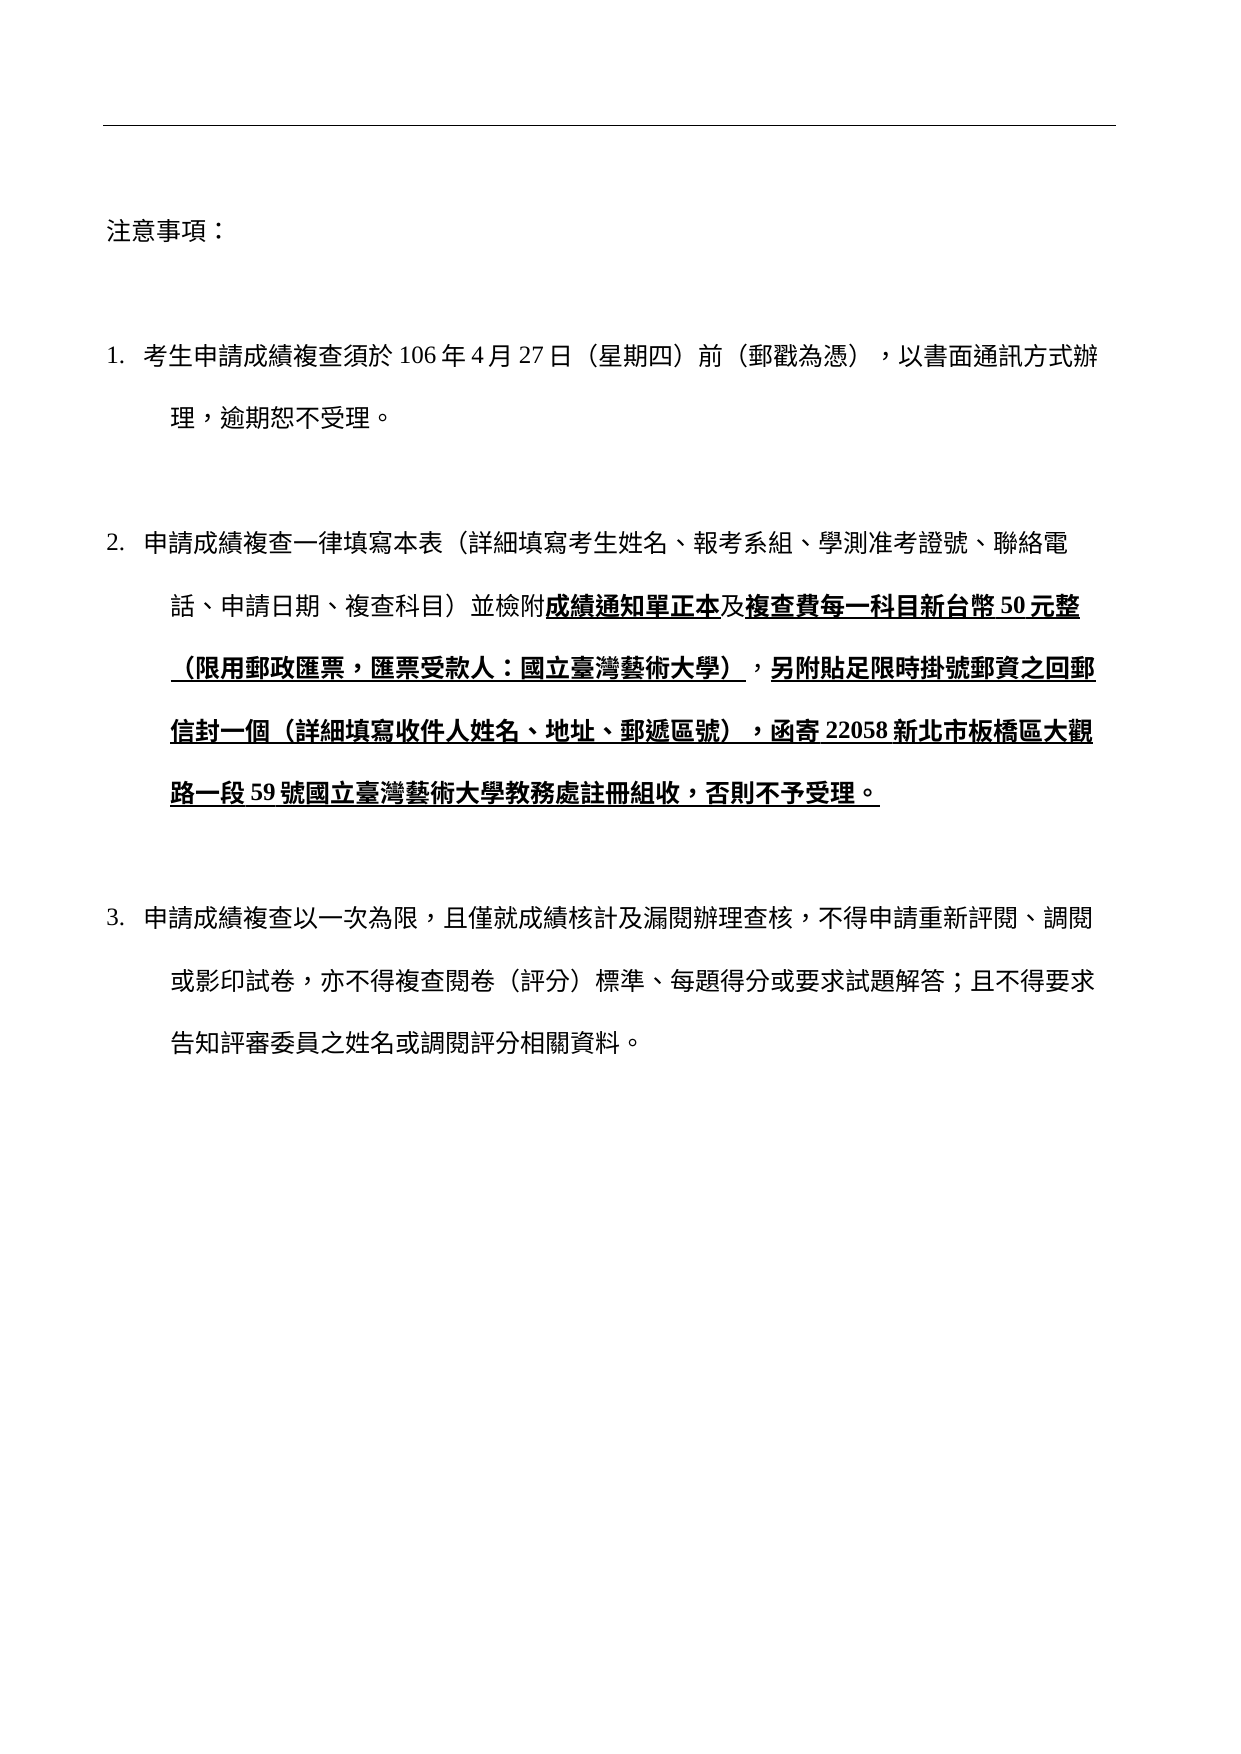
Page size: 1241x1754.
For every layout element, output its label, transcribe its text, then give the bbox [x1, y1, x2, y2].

table_cell 注意事項： 考生申請成績複查須於106年4月27日（星期四）前（郵戳為憑），以書面通訊方式辦理，逾期恕不受理。 申請成績複查一律填寫本表（詳細填寫考生姓名、報考系組、學測准考證號、聯絡電話、申請日期、複查科目）並檢附成績通知單正本及複查費每一科目新台幣50元整（限用郵政匯票，匯票受款人：國立臺灣藝術大學），另附貼足限時掛號郵資之回郵信封一個（詳細填寫收件人姓名、地址、郵遞區號），函寄22058新北市板橋區大觀路一段59號國立臺灣藝術大學教務處註冊組收，否則不予受理。 申請成績複查以一次為限，且僅就成績核計及漏閱辦理查核，不得申請重新評閱、調閱或影印試卷，亦不得複查閱卷（評分）標準、每題得分或要求試題解答；且不得要求告知評審委員之姓名或調閱評分相關資料。 [103, 126, 1116, 1070]
